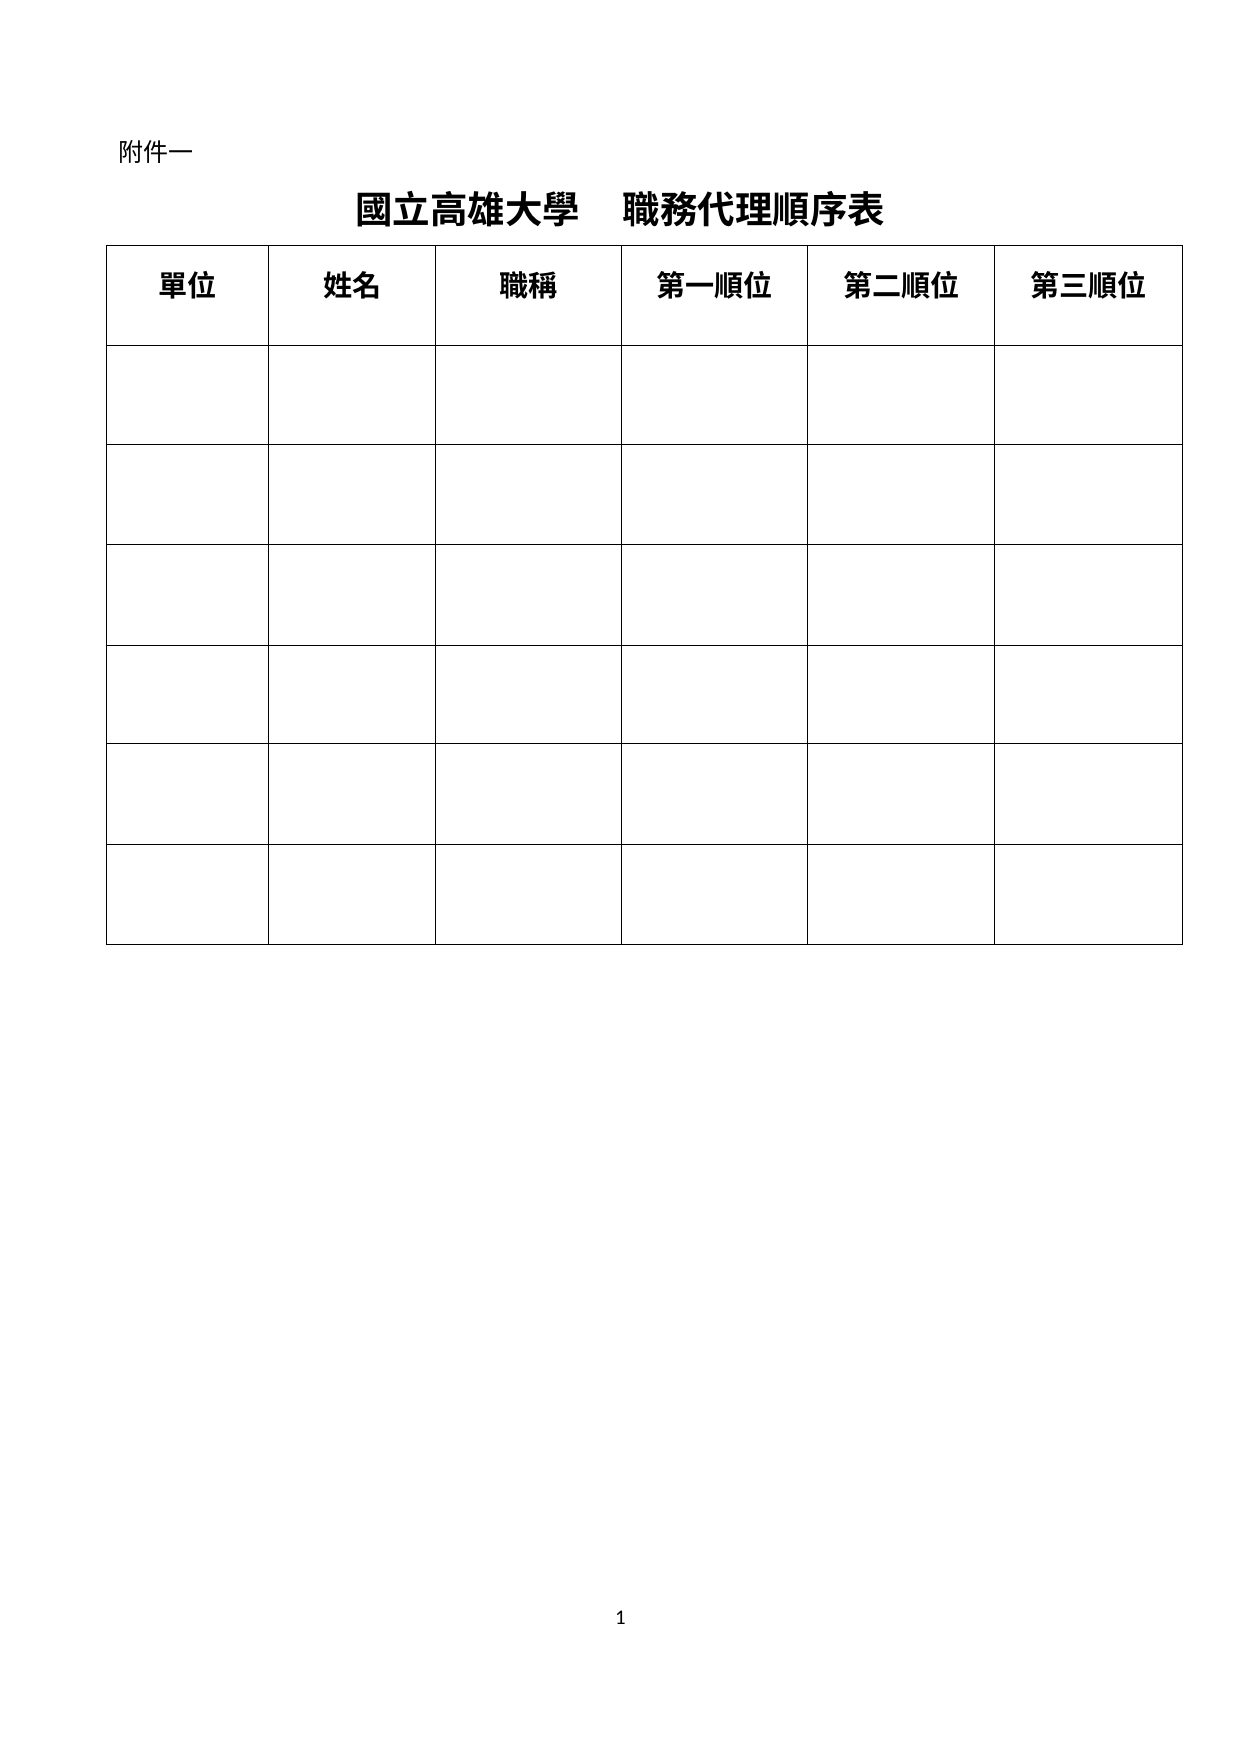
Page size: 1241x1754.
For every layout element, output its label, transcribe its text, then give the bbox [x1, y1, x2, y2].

table_cell [436, 545, 621, 645]
table_cell [808, 646, 994, 743]
table_cell [269, 545, 435, 645]
table_cell [995, 346, 1182, 444]
table_cell [622, 346, 807, 444]
table_cell [436, 845, 621, 944]
table_cell [808, 744, 994, 843]
table_cell [269, 744, 435, 843]
table_cell [107, 445, 268, 544]
table_cell [622, 445, 807, 544]
table_cell [622, 845, 807, 944]
table_cell [107, 346, 268, 444]
table_cell [436, 346, 621, 444]
table_cell [436, 445, 621, 544]
table_cell [436, 646, 621, 743]
table_cell [107, 845, 268, 944]
table_cell [808, 346, 994, 444]
table_header 姓名 [269, 246, 435, 345]
text 附件一 [118, 132, 1122, 170]
table_cell [808, 445, 994, 544]
table_cell [622, 744, 807, 843]
table_cell [269, 346, 435, 444]
table_header 職稱 [436, 246, 621, 345]
table_cell [269, 845, 435, 944]
table_cell [995, 845, 1182, 944]
table_cell [995, 646, 1182, 743]
table_cell [107, 744, 268, 843]
table_cell [995, 545, 1182, 645]
table_header 第一順位 [622, 246, 807, 345]
table_cell [107, 646, 268, 743]
table_cell [436, 744, 621, 843]
table_cell [995, 744, 1182, 843]
table_header 第二順位 [808, 246, 994, 345]
table_cell [269, 445, 435, 544]
table_cell [107, 545, 268, 645]
table_cell [808, 545, 994, 645]
table_header 第三順位 [995, 246, 1182, 345]
text 國立高雄大學 職務代理順序表 [118, 170, 1122, 245]
table_header 單位 [107, 246, 268, 345]
table_cell [808, 845, 994, 944]
table_cell [269, 646, 435, 743]
table_cell [622, 545, 807, 645]
table_cell [622, 646, 807, 743]
table_cell [995, 445, 1182, 544]
